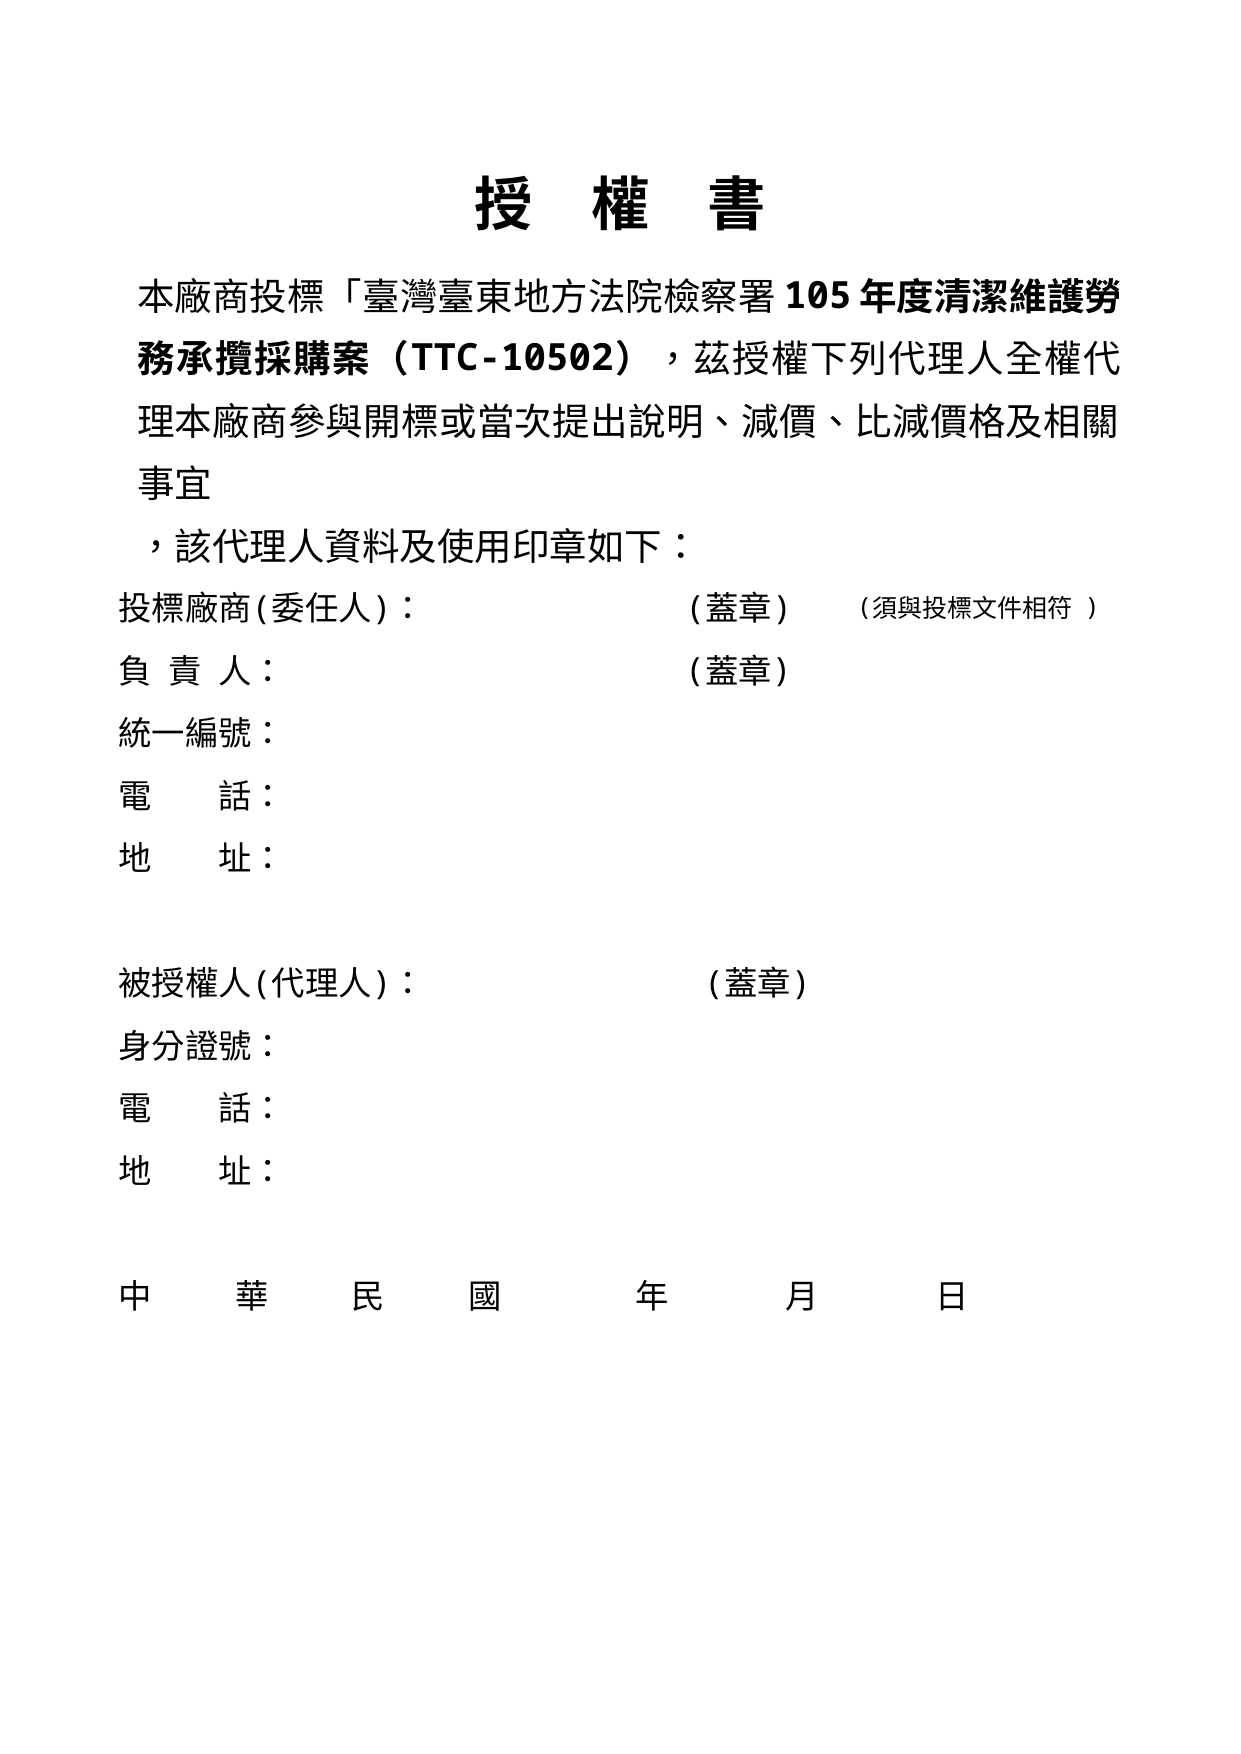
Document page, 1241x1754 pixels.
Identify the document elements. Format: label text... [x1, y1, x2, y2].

text 投標廠商(委任人)： (蓋章) (須與投標文件相符 ) [118, 564, 1122, 627]
text 電 話： [118, 752, 1122, 814]
text 被授權人(代理人)： (蓋章) [118, 939, 1122, 1002]
text ，該代理人資料及使用印章如下： [137, 502, 1122, 564]
text 授 權 書 [118, 127, 1122, 252]
text 身分證號： [118, 1002, 1122, 1064]
text 負 責 人： (蓋章) [118, 627, 1122, 689]
text 電 話： [118, 1064, 1122, 1127]
text 本廠商投標「臺灣臺東地方法院檢察署105年度清潔維護勞務承攬採購案（TTC-10502），茲授權下列代理人全權代理本廠商參與開標或當次提出說明、減價、比減價格及相關事宜 [137, 252, 1122, 502]
text 統一編號： [118, 689, 1122, 752]
text 地 址： [118, 1127, 1122, 1189]
text 地 址： [118, 814, 1122, 877]
text 中 華 民 國 年 月 日 [118, 1252, 1122, 1314]
